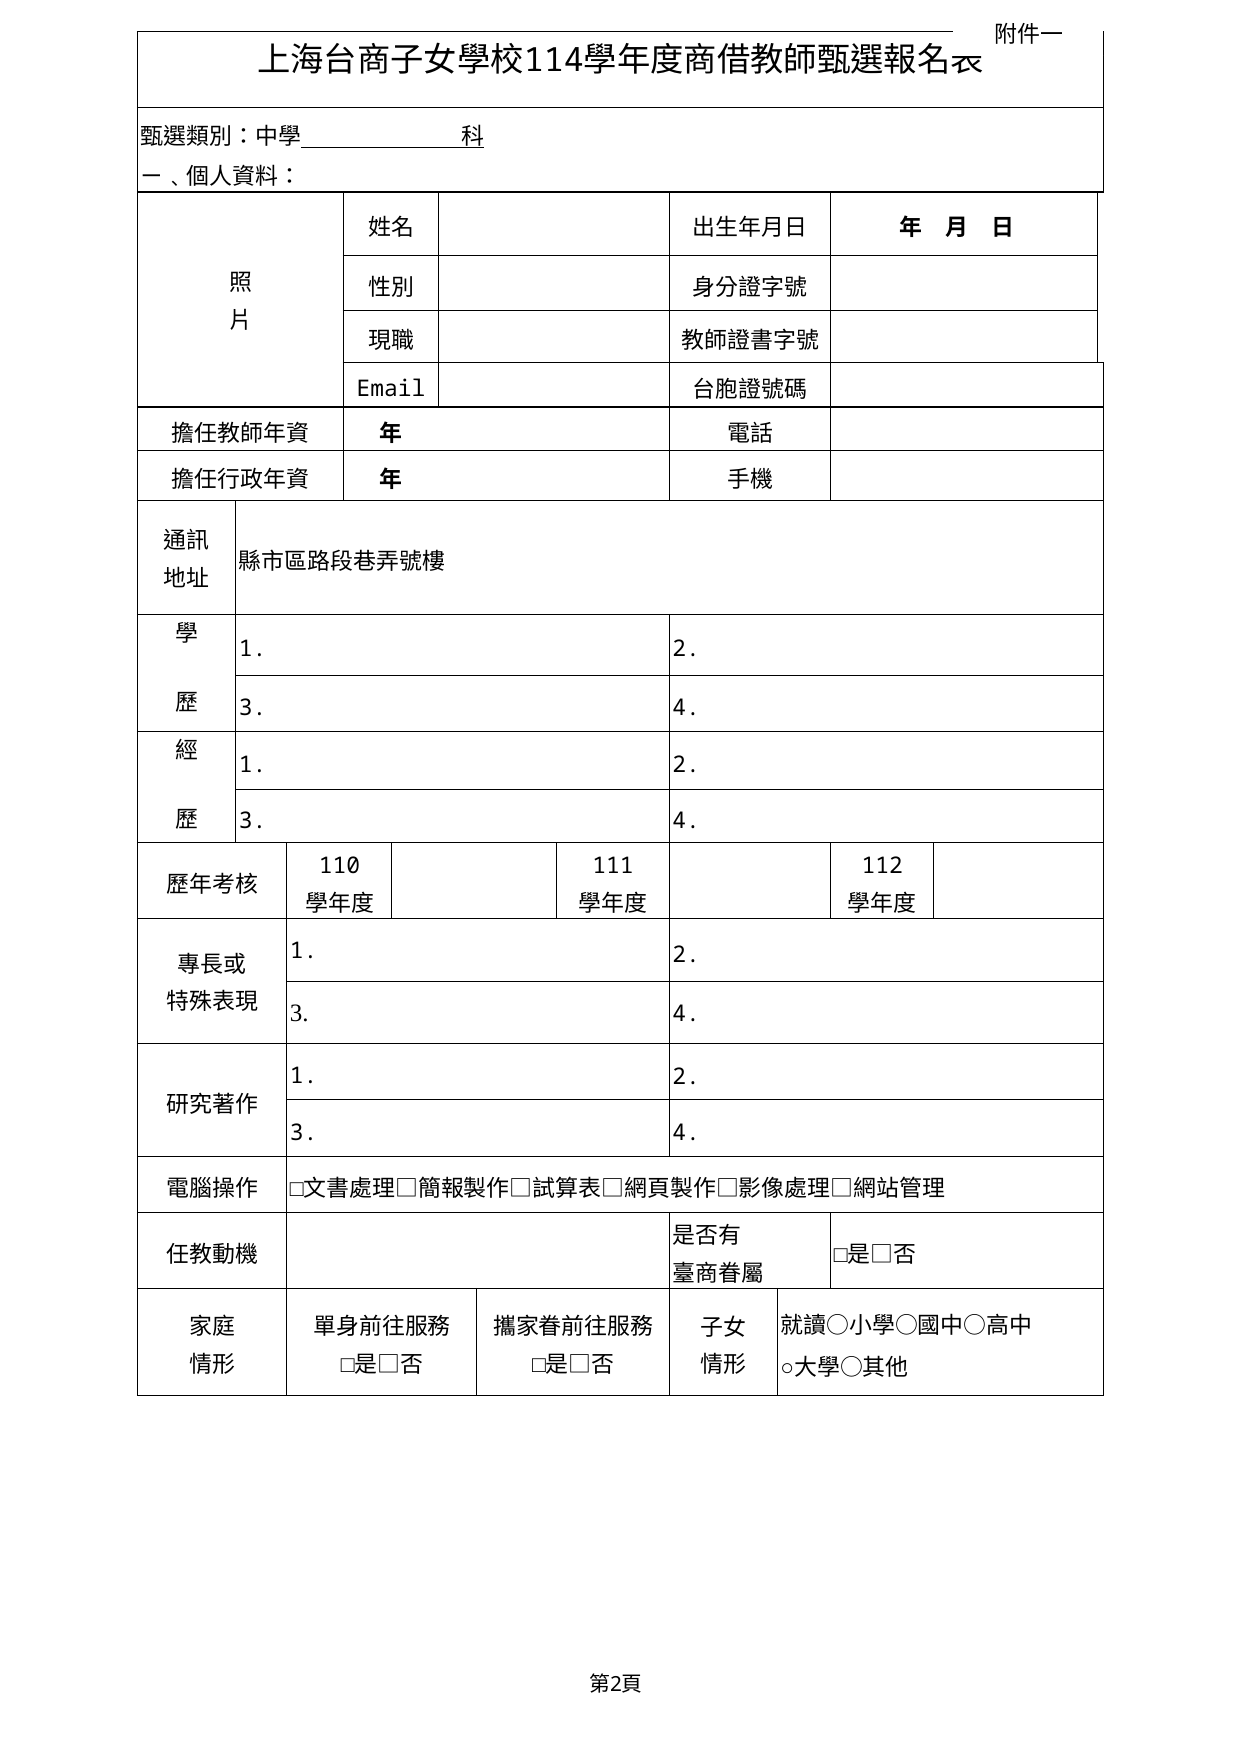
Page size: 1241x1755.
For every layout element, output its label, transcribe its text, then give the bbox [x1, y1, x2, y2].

table_cell 甄選類別：中學 科 ㄧ﹑個人資料： [138, 108, 1103, 191]
table_cell [439, 363, 669, 406]
table_cell [287, 1213, 669, 1288]
table_cell 3. [287, 982, 669, 1043]
table_cell [439, 193, 669, 255]
table_cell 性別 [344, 256, 438, 310]
table_cell 學 歷 [138, 615, 235, 731]
table_cell [1098, 193, 1103, 255]
table_cell 年 [344, 408, 669, 450]
table_cell [392, 843, 556, 918]
table_cell 112 學年度 [831, 843, 933, 918]
table_cell [831, 311, 1097, 362]
table_cell 擔任教師年資 [138, 408, 343, 450]
table_cell 單身前往服務 □是□否 [287, 1289, 476, 1395]
table_cell □文書處理□簡報製作□試算表□網頁製作□影像處理□網站管理 [287, 1157, 1103, 1212]
table_cell 111 學年度 [557, 843, 669, 918]
table_cell 110 學年度 [287, 843, 391, 918]
table_cell 家庭 情形 [138, 1289, 286, 1395]
table_cell 3. [236, 790, 669, 842]
table_cell 手機 [670, 451, 830, 500]
table_cell 研究著作 [138, 1044, 286, 1156]
table_cell Email [344, 363, 438, 406]
table_cell 子女 情形 [670, 1289, 777, 1395]
table_cell 電話 [670, 408, 830, 450]
table_cell 專長或 特殊表現 [138, 919, 286, 1043]
table_cell 縣市區路段巷弄號樓 [236, 501, 1103, 614]
table_cell 任教動機 [138, 1213, 286, 1288]
table_cell [831, 451, 1103, 500]
table_cell [831, 363, 1103, 406]
table_cell 現職 [344, 311, 438, 362]
table_cell 3. [287, 1100, 669, 1156]
table_cell 4. [670, 790, 1103, 842]
table_cell 台胞證號碼 [670, 363, 830, 406]
table_cell 姓名 [344, 193, 438, 255]
table_cell [831, 408, 1103, 450]
table_cell 電腦操作 [138, 1157, 286, 1212]
table_cell 1. [236, 732, 669, 789]
table_cell 2. [670, 615, 1103, 674]
table_cell [1098, 310, 1103, 362]
table_cell 經 歷 [138, 732, 235, 842]
table_cell 2. [670, 1044, 1103, 1099]
table_cell 1. [287, 919, 669, 981]
table_cell 4. [670, 982, 1103, 1043]
table_cell [934, 843, 1103, 918]
table_cell 就讀○小學○國中○高中 ○大學○其他 [778, 1289, 1103, 1395]
table_cell 2. [670, 732, 1103, 789]
table_cell 年 月 日 [831, 193, 1097, 255]
table_cell [439, 311, 669, 362]
table_cell 歷年考核 [138, 843, 286, 918]
table_cell 照 片 [138, 193, 343, 406]
table_cell [439, 256, 669, 310]
table_cell 教師證書字號 [670, 311, 830, 362]
table_cell 出生年月日 [670, 193, 830, 255]
table_cell [1098, 255, 1103, 310]
table_cell 4. [670, 1100, 1103, 1156]
table_cell 2. [670, 919, 1103, 981]
table_cell □是□否 [831, 1213, 1103, 1288]
table_cell 3. [236, 676, 669, 731]
table_cell 是否有 臺商眷屬 [670, 1213, 830, 1288]
table_cell [831, 256, 1097, 310]
table_header 上海台商子女學校114學年度商借教師甄選報名表 [138, 32, 1103, 107]
table_cell 年 [344, 451, 669, 500]
table_cell 4. [670, 676, 1103, 731]
table_cell 擔任行政年資 [138, 451, 343, 500]
table_cell 1. [287, 1044, 669, 1099]
table_cell 攜家眷前往服務 □是□否 [477, 1289, 669, 1395]
table_cell [670, 843, 830, 918]
table_cell 身分證字號 [670, 256, 830, 310]
table_header 上海台商子女學校114學年度商借教師甄選報名表 [955, 2, 1102, 55]
table_cell 通訊 地址 [138, 501, 235, 614]
table_cell 1. [236, 615, 669, 674]
